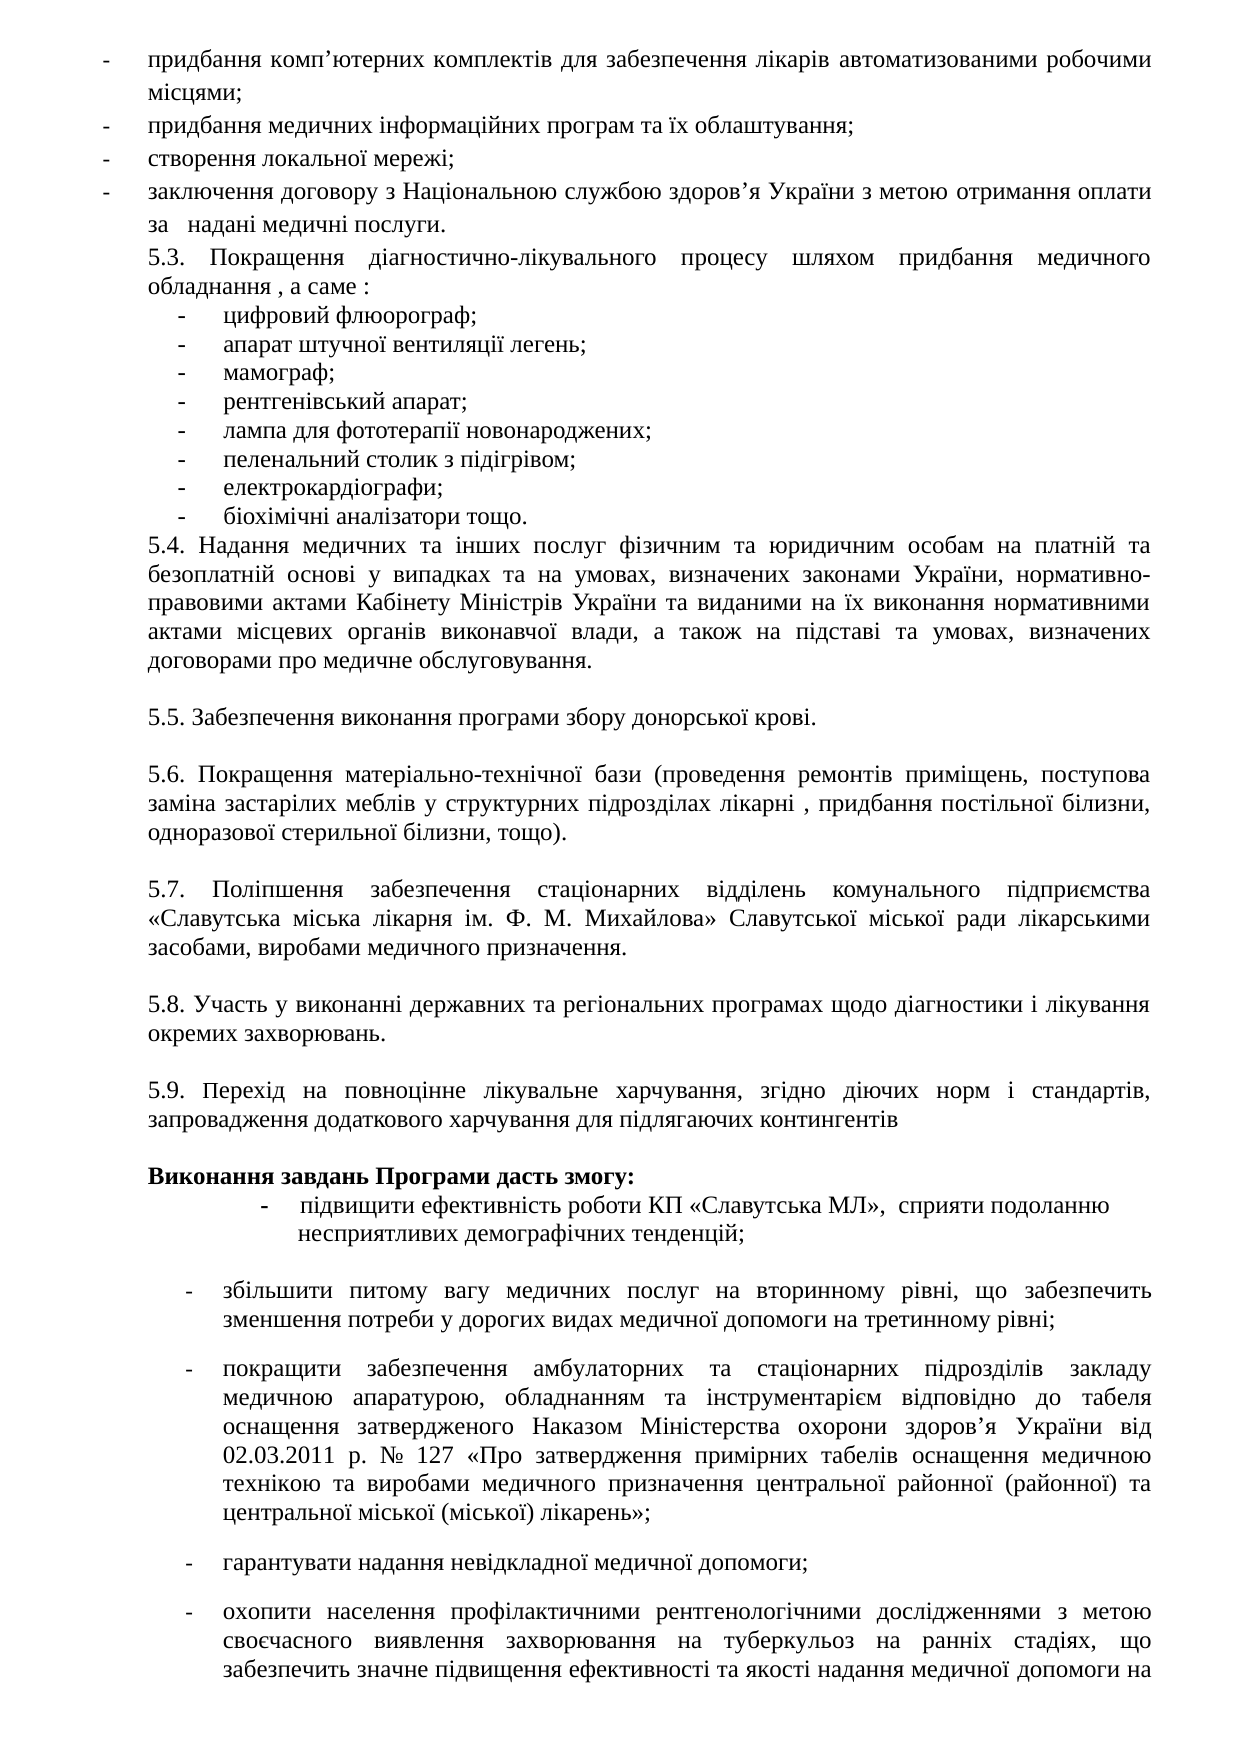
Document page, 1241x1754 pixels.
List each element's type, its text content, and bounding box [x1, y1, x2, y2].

text - пеленальний столик з підігрівом; [177, 444, 1152, 472]
text - лампа для фототерапії новонароджених; [177, 415, 1152, 444]
list збільшити питому вагу медичних послуг на вторинному рівні, що забезпечить зменшення потреби у дорогих видах медичної допомоги на третинному рівні; [185, 1275, 1152, 1333]
list заключення договору з Національною службою здоров’я України з метою отримання оплати за надані медичні послуги. [102, 176, 1152, 238]
text несприятливих демографічних тенденцій; [148, 1218, 1152, 1247]
text Виконання завдань Програми дасть змогу: [148, 1161, 1152, 1190]
text 5.6. Покращення матеріально-технічної бази (проведення ремонтів приміщень, поступова заміна застарілих меблів у структурних підрозділах лікарні , придбання постільної білизни, одноразової стерильної білизни, тощо). [148, 759, 1152, 845]
text 5.9. Перехід на повноцінне лікувальне харчування, згідно діючих норм і стандартів, запровадження додаткового харчування для підлягаючих контингентів [148, 1075, 1152, 1133]
text 5.3. Покращення діагностично-лікувального процесу шляхом придбання медичного обладнання , а саме : [148, 242, 1152, 300]
list створення локальної мережі; [102, 143, 1152, 172]
list придбання медичних інформаційних програм та їх облаштування; [102, 110, 1152, 139]
text 5.5. Забезпечення виконання програми збору донорської крові. [148, 702, 1152, 730]
list придбання комп’ютерних комплектів для забезпечення лікарів автоматизованими робочими місцями; [102, 44, 1152, 106]
text 5.7. Поліпшення забезпечення стаціонарних відділень комунального підприємства «Славутська міська лікарня ім. Ф. М. Михайлова» Славутської міської ради лікарськими засобами, виробами медичного призначення. [148, 874, 1152, 960]
list гарантувати надання невідкладної медичної допомоги; [185, 1547, 1152, 1576]
list охопити населення профілактичними рентгенологічними дослідженнями з метою своєчасного виявлення захворювання на туберкульоз на ранніх стадіях, що забезпечить значне підвищення ефективності та якості надання медичної допомоги на [185, 1596, 1152, 1683]
text - електрокардіографи; [177, 472, 1152, 501]
list покращити забезпечення амбулаторних та стаціонарних підрозділів закладу медичною апаратурою, обладнанням та інструментарієм відповідно до табеля оснащення затвердженого Наказом Міністерства охорони здоров’я України від 02.03.2011 р. № 127 «Про затвердження примірних табелів оснащення медичною технікою та виробами медичного призначення центральної районної (районної) та центральної міської (міської) лікарень»; [185, 1353, 1152, 1526]
text - цифровий флюорограф; [177, 300, 1152, 329]
text - біохімічні аналізатори тощо. [177, 501, 1152, 530]
text - мамограф; [177, 357, 1152, 386]
text 5.8. Участь у виконанні державних та регіональних програмах щодо діагностики і лікування окремих захворювань. [148, 989, 1152, 1047]
text - апарат штучної вентиляції легень; [177, 329, 1152, 357]
text - підвищити ефективність роботи КП «Славутська МЛ», сприяти подоланню [148, 1190, 1152, 1218]
text - рентгенівський апарат; [177, 386, 1152, 415]
text 5.4. Надання медичних та інших послуг фізичним та юридичним особам на платній та безоплатній основі у випадках та на умовах, визначених законами України, нормативно-правовими актами Кабінету Міністрів України та виданими на їх виконання нормативними актами місцевих органів виконавчої влади, а також на підставі та умовах, визначених договорами про медичне обслуговування. [148, 530, 1152, 674]
